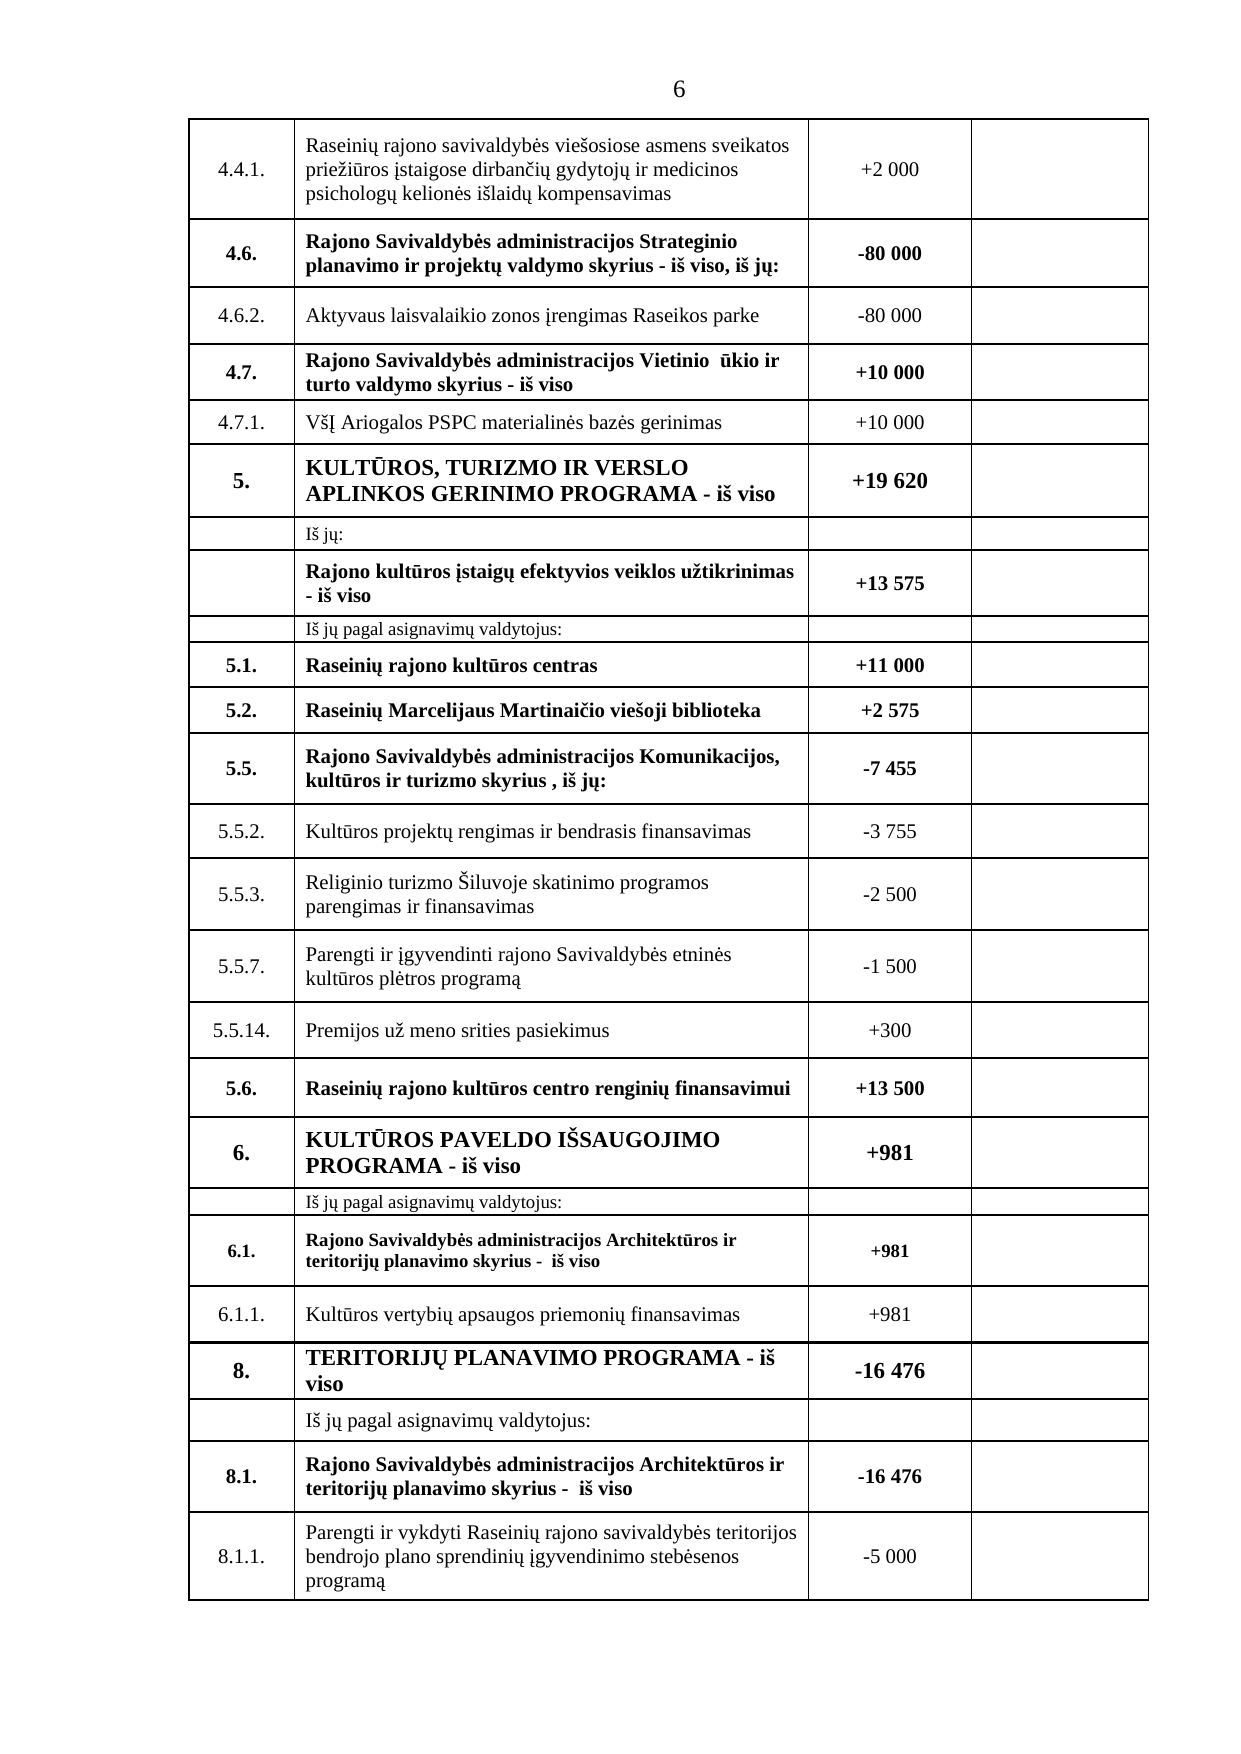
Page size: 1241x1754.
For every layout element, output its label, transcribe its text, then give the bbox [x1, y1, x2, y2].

table_cell +981 [809, 1287, 971, 1341]
table_cell [190, 518, 294, 549]
table_cell 5.5.7. [190, 931, 294, 1001]
table_cell 5. [190, 445, 294, 516]
table_cell 4.7. [190, 345, 294, 399]
table_cell Raseinių rajono kultūros centro renginių finansavimui [295, 1059, 808, 1116]
table_cell +19 620 [809, 445, 971, 516]
table_cell 8. [190, 1344, 294, 1397]
table_cell -3 755 [809, 805, 971, 857]
table_cell +981 [809, 1216, 971, 1284]
table_cell Iš jų pagal asignavimų valdytojus: [295, 1189, 808, 1214]
table_cell Iš jų pagal asignavimų valdytojus: [295, 617, 808, 641]
table_cell -16 476 [809, 1344, 971, 1397]
table_cell [972, 734, 1148, 803]
table_cell [972, 1400, 1148, 1440]
table_cell Raseinių rajono kultūros centras [295, 643, 808, 686]
table_cell [972, 1513, 1148, 1599]
table_cell [972, 1344, 1148, 1397]
table_cell -2 500 [809, 859, 971, 929]
table_cell [972, 1442, 1148, 1511]
table_cell [972, 220, 1148, 286]
table_cell [190, 1189, 294, 1214]
table_cell KULTŪROS, TURIZMO IR VERSLO APLINKOS GERINIMO PROGRAMA - iš viso [295, 445, 808, 516]
table_cell Kultūros projektų rengimas ir bendrasis finansavimas [295, 805, 808, 857]
table_cell Rajono Savivaldybės administracijos Komunikacijos, kultūros ir turizmo skyrius , iš jų: [295, 734, 808, 803]
table_cell -16 476 [809, 1442, 971, 1511]
table_cell 5.5. [190, 734, 294, 803]
table_cell 5.1. [190, 643, 294, 686]
table_cell Iš jų pagal asignavimų valdytojus: [295, 1400, 808, 1440]
table_cell 6. [190, 1118, 294, 1187]
table_cell 4.4.1. [190, 120, 294, 217]
table_cell +300 [809, 1003, 971, 1057]
table_cell Raseinių rajono savivaldybės viešosiose asmens sveikatos priežiūros įstaigose dirbančių gydytojų ir medicinos psichologų kelionės išlaidų kompensavimas [295, 120, 808, 217]
table_cell [972, 120, 1148, 217]
table_cell [972, 445, 1148, 516]
table_cell -80 000 [809, 288, 971, 342]
table_cell 6.1. [190, 1216, 294, 1284]
table_cell -7 455 [809, 734, 971, 803]
table_cell [190, 551, 294, 615]
table_cell 5.5.2. [190, 805, 294, 857]
table_cell 5.5.3. [190, 859, 294, 929]
table_cell 4.6. [190, 220, 294, 286]
table_cell [809, 518, 971, 549]
table_cell +2 000 [809, 120, 971, 217]
table_cell 8.1. [190, 1442, 294, 1511]
table_cell TERITORIJŲ PLANAVIMO PROGRAMA - iš viso [295, 1344, 808, 1397]
table_cell 4.7.1. [190, 401, 294, 443]
table_cell [972, 859, 1148, 929]
table_cell 5.2. [190, 688, 294, 732]
table_cell KULTŪROS PAVELDO IŠSAUGOJIMO PROGRAMA - iš viso [295, 1118, 808, 1187]
table_cell Religinio turizmo Šiluvoje skatinimo programos parengimas ir finansavimas [295, 859, 808, 929]
table_cell +981 [809, 1118, 971, 1187]
table_cell VšĮ Ariogalos PSPC materialinės bazės gerinimas [295, 401, 808, 443]
table_cell [972, 643, 1148, 686]
table_cell +13 500 [809, 1059, 971, 1116]
table_cell [190, 1400, 294, 1440]
table_cell [972, 1189, 1148, 1214]
table_cell [972, 1059, 1148, 1116]
table_cell Raseinių Marcelijaus Martinaičio viešoji biblioteka [295, 688, 808, 732]
table_cell Rajono Savivaldybės administracijos Vietinio ūkio ir turto valdymo skyrius - iš viso [295, 345, 808, 399]
table_cell [972, 1118, 1148, 1187]
table_cell Rajono Savivaldybės administracijos Architektūros ir teritorijų planavimo skyrius - iš viso [295, 1442, 808, 1511]
table_cell Kultūros vertybių apsaugos priemonių finansavimas [295, 1287, 808, 1341]
table_cell +11 000 [809, 643, 971, 686]
table_cell [972, 1003, 1148, 1057]
table_cell Parengti ir įgyvendinti rajono Savivaldybės etninės kultūros plėtros programą [295, 931, 808, 1001]
table_cell 5.6. [190, 1059, 294, 1116]
table_cell [972, 688, 1148, 732]
table_cell [972, 551, 1148, 615]
table_cell [809, 1189, 971, 1214]
table_cell -5 000 [809, 1513, 971, 1599]
table_cell [190, 617, 294, 641]
table_cell [972, 931, 1148, 1001]
table_cell Rajono Savivaldybės administracijos Strateginio planavimo ir projektų valdymo skyrius - iš viso, iš jų: [295, 220, 808, 286]
table_cell +10 000 [809, 345, 971, 399]
table_cell [972, 345, 1148, 399]
table_cell Parengti ir vykdyti Raseinių rajono savivaldybės teritorijos bendrojo plano sprendinių įgyvendinimo stebėsenos programą [295, 1513, 808, 1599]
table_cell Rajono Savivaldybės administracijos Architektūros ir teritorijų planavimo skyrius - iš viso [295, 1216, 808, 1284]
table_cell +2 575 [809, 688, 971, 732]
table_cell 4.6.2. [190, 288, 294, 342]
table_cell -1 500 [809, 931, 971, 1001]
table_cell [972, 1216, 1148, 1284]
table_cell Premijos už meno srities pasiekimus [295, 1003, 808, 1057]
table_cell +13 575 [809, 551, 971, 615]
table_cell [809, 1400, 971, 1440]
table_cell Rajono kultūros įstaigų efektyvios veiklos užtikrinimas - iš viso [295, 551, 808, 615]
table_cell 5.5.14. [190, 1003, 294, 1057]
table_cell -80 000 [809, 220, 971, 286]
table_cell [972, 617, 1148, 641]
table_cell [809, 617, 971, 641]
table_cell 8.1.1. [190, 1513, 294, 1599]
table_cell Aktyvaus laisvalaikio zonos įrengimas Raseikos parke [295, 288, 808, 342]
table_cell [972, 1287, 1148, 1341]
table_cell [972, 288, 1148, 342]
table_cell [972, 805, 1148, 857]
table_cell [972, 518, 1148, 549]
table_cell +10 000 [809, 401, 971, 443]
table_cell Iš jų: [295, 518, 808, 549]
table_cell [972, 401, 1148, 443]
table_cell 6.1.1. [190, 1287, 294, 1341]
